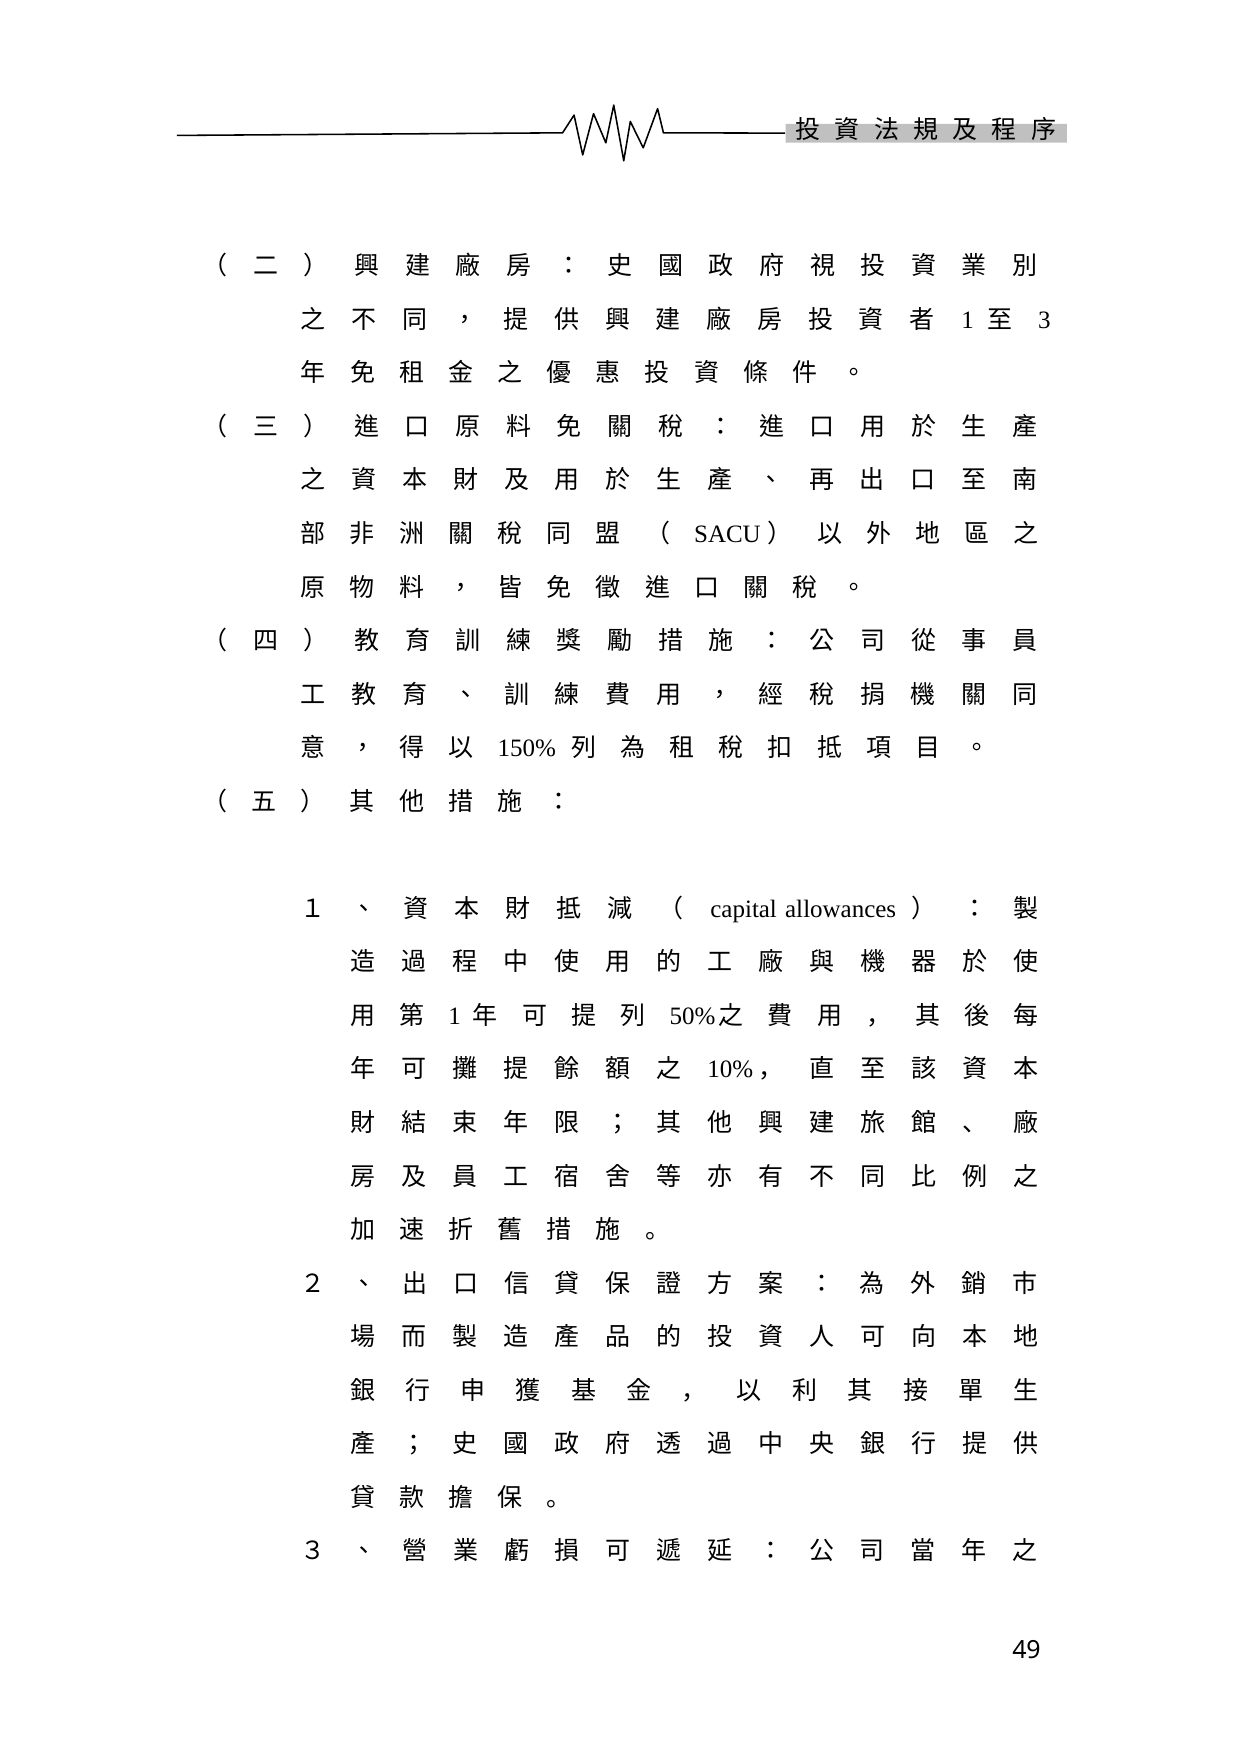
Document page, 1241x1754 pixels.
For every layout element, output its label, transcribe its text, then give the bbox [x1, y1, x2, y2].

text （四）教育訓練獎勵措施：公司從事員工教育、訓練費用，經稅捐機關同意，得以150%列為租稅扣抵項目。 [202, 612, 1063, 773]
text １、資本財抵減（capital allowances）：製造過程中使用的工廠與機器於使用第1年可提列50%之費用，其後每年可攤提餘額之10%，直至該資本財結束年限；其他興建旅館、廠房及員工宿舍等亦有不同比例之加速折舊措施。 [276, 880, 1063, 1254]
text ２、出口信貸保證方案：為外銷市場而製造產品的投資人可向本地銀行申獲基金，以利其接單生產；史國政府透過中央銀行提供貸款擔保。 [276, 1254, 1063, 1522]
text （二）興建廠房：史國政府視投資業別之不同，提供興建廠房投資者1至3年免租金之優惠投資條件。 [202, 237, 1063, 398]
text （三）進口原料免關稅：進口用於生產之資本財及用於生產、再出口至南部非洲關稅同盟（SACU）以外地區之原物料，皆免徵進口關稅。 [202, 398, 1063, 612]
text （五）其他措施： [202, 773, 1063, 826]
text ３、營業虧損可遞延：公司當年之 [276, 1522, 1063, 1576]
